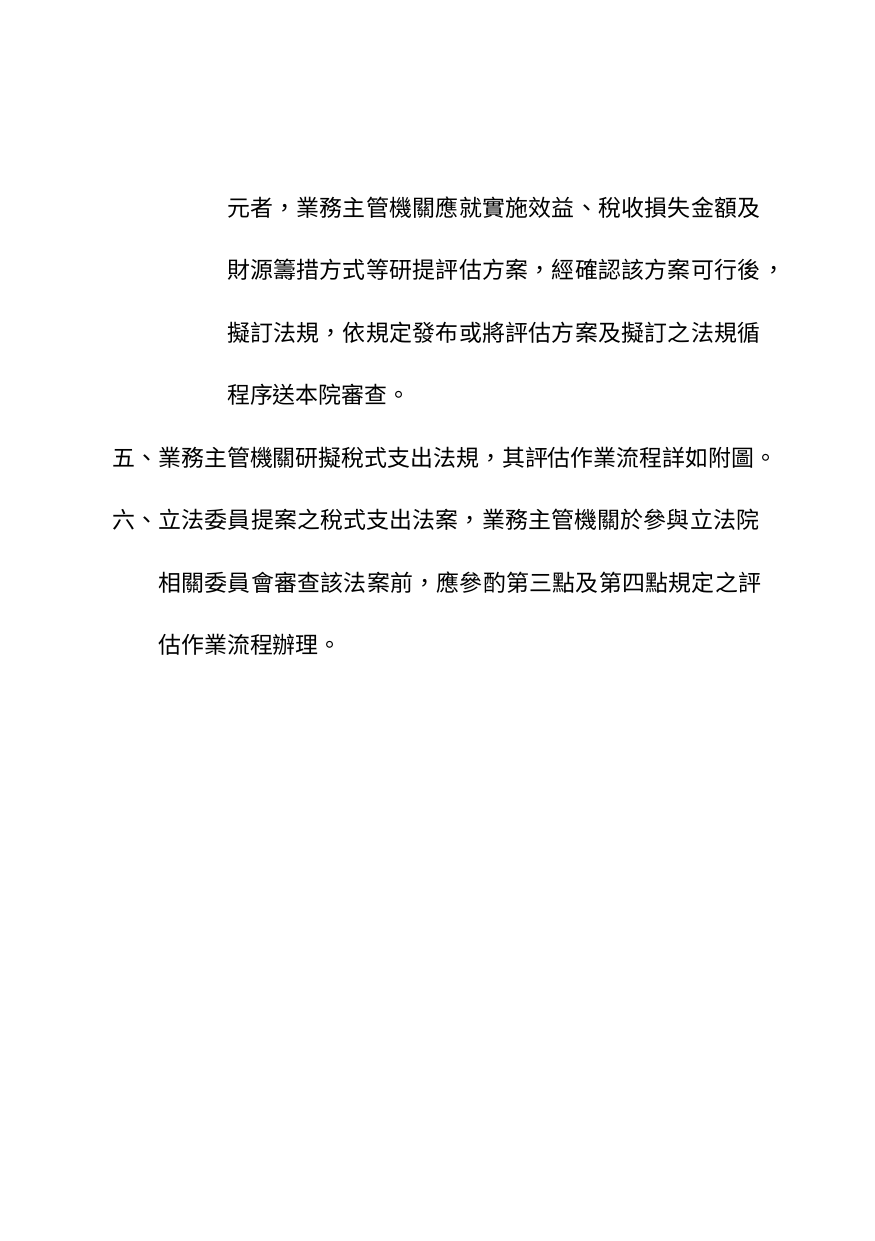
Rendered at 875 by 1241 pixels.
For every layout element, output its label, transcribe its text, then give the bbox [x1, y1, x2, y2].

text 六、立法委員提案之稅式支出法案，業務主管機關於參與立法院相關委員會審查該法案前，應參酌第三點及第四點規定之評估作業流程辦理。 [112, 477, 762, 664]
text （二）經財政部評估其每年度稅收損失未超過新臺幣五千萬元者，業務主管機關應就實施效益、稅收損失金額及財源籌措方式等研提評估方案，經確認該方案可行後，擬訂法規，依規定發布或將評估方案及擬訂之法規循程序送本院審查。 [158, 164, 762, 414]
text 五、業務主管機關研擬稅式支出法規，其評估作業流程詳如附圖。 [112, 414, 762, 477]
